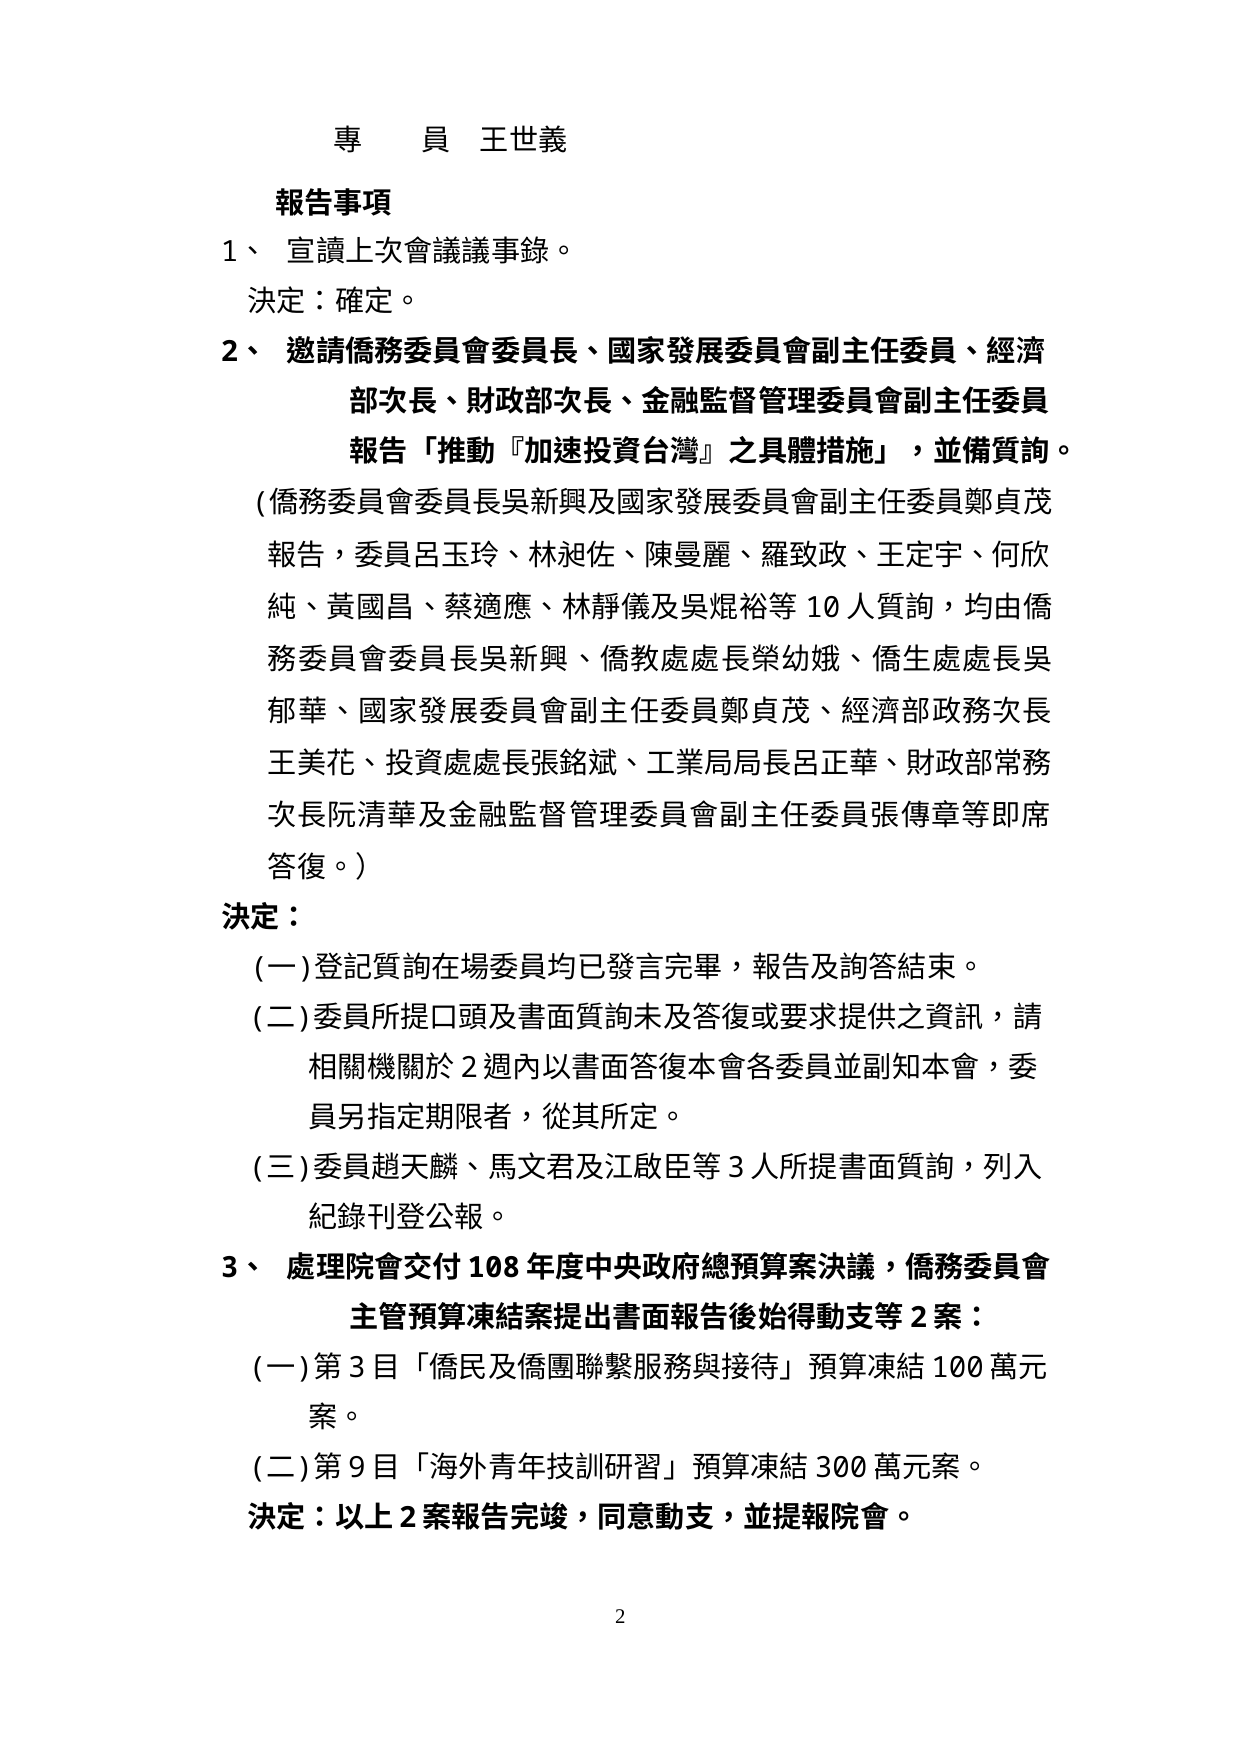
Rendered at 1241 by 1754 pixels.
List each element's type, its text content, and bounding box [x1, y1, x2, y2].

text 專 員 王世義 [187, 96, 1053, 159]
list 處理院會交付108年度中央政府總預算案決議，僑務委員會主管預算凍結案提出書面報告後始得動支等2案： [221, 1238, 1053, 1338]
text (二)委員所提口頭及書面質詢未及答復或要求提供之資訊，請相關機關於2週內以書面答復本會各委員並副知本會，委員另指定期限者，從其所定。 [249, 988, 1053, 1138]
text (二)第9目「海外青年技訓研習」預算凍結300萬元案。 [249, 1438, 1053, 1488]
text 報告事項 [187, 159, 1053, 221]
text 決定：以上2案報告完竣，同意動支，並提報院會。 [247, 1488, 1053, 1538]
list 邀請僑務委員會委員長、國家發展委員會副主任委員、經濟部次長、財政部次長、金融監督管理委員會副主任委員報告「推動『加速投資台灣』之具體措施」，並備質詢。 [221, 321, 1053, 471]
text 決定：確定。 [247, 271, 1053, 321]
text (三)委員趙天麟、馬文君及江啟臣等3人所提書面質詢，列入紀錄刊登公報。 [249, 1138, 1053, 1238]
text (一)登記質詢在場委員均已發言完畢，報告及詢答結束。 [250, 938, 1053, 988]
text 決定： [221, 888, 1053, 938]
text (僑務委員會委員長吳新興及國家發展委員會副主任委員鄭貞茂報告，委員呂玉玲、林昶佐、陳曼麗、羅致政、王定宇、何欣純、黃國昌、蔡適應、林靜儀及吳焜裕等10人質詢，均由僑務委員會委員長吳新興、僑教處處長榮幼娥、僑生處處長吳郁華、國家發展委員會副主任委員鄭貞茂、經濟部政務次長王美花、投資處處長張銘斌、工業局局長呂正華、財政部常務次長阮清華及金融監督管理委員會副主任委員張傳章等即席答復。） [252, 471, 1053, 888]
list 宣讀上次會議議事錄。 [221, 221, 1053, 271]
text (一)第3目「僑民及僑團聯繫服務與接待」預算凍結100萬元案。 [249, 1338, 1053, 1438]
